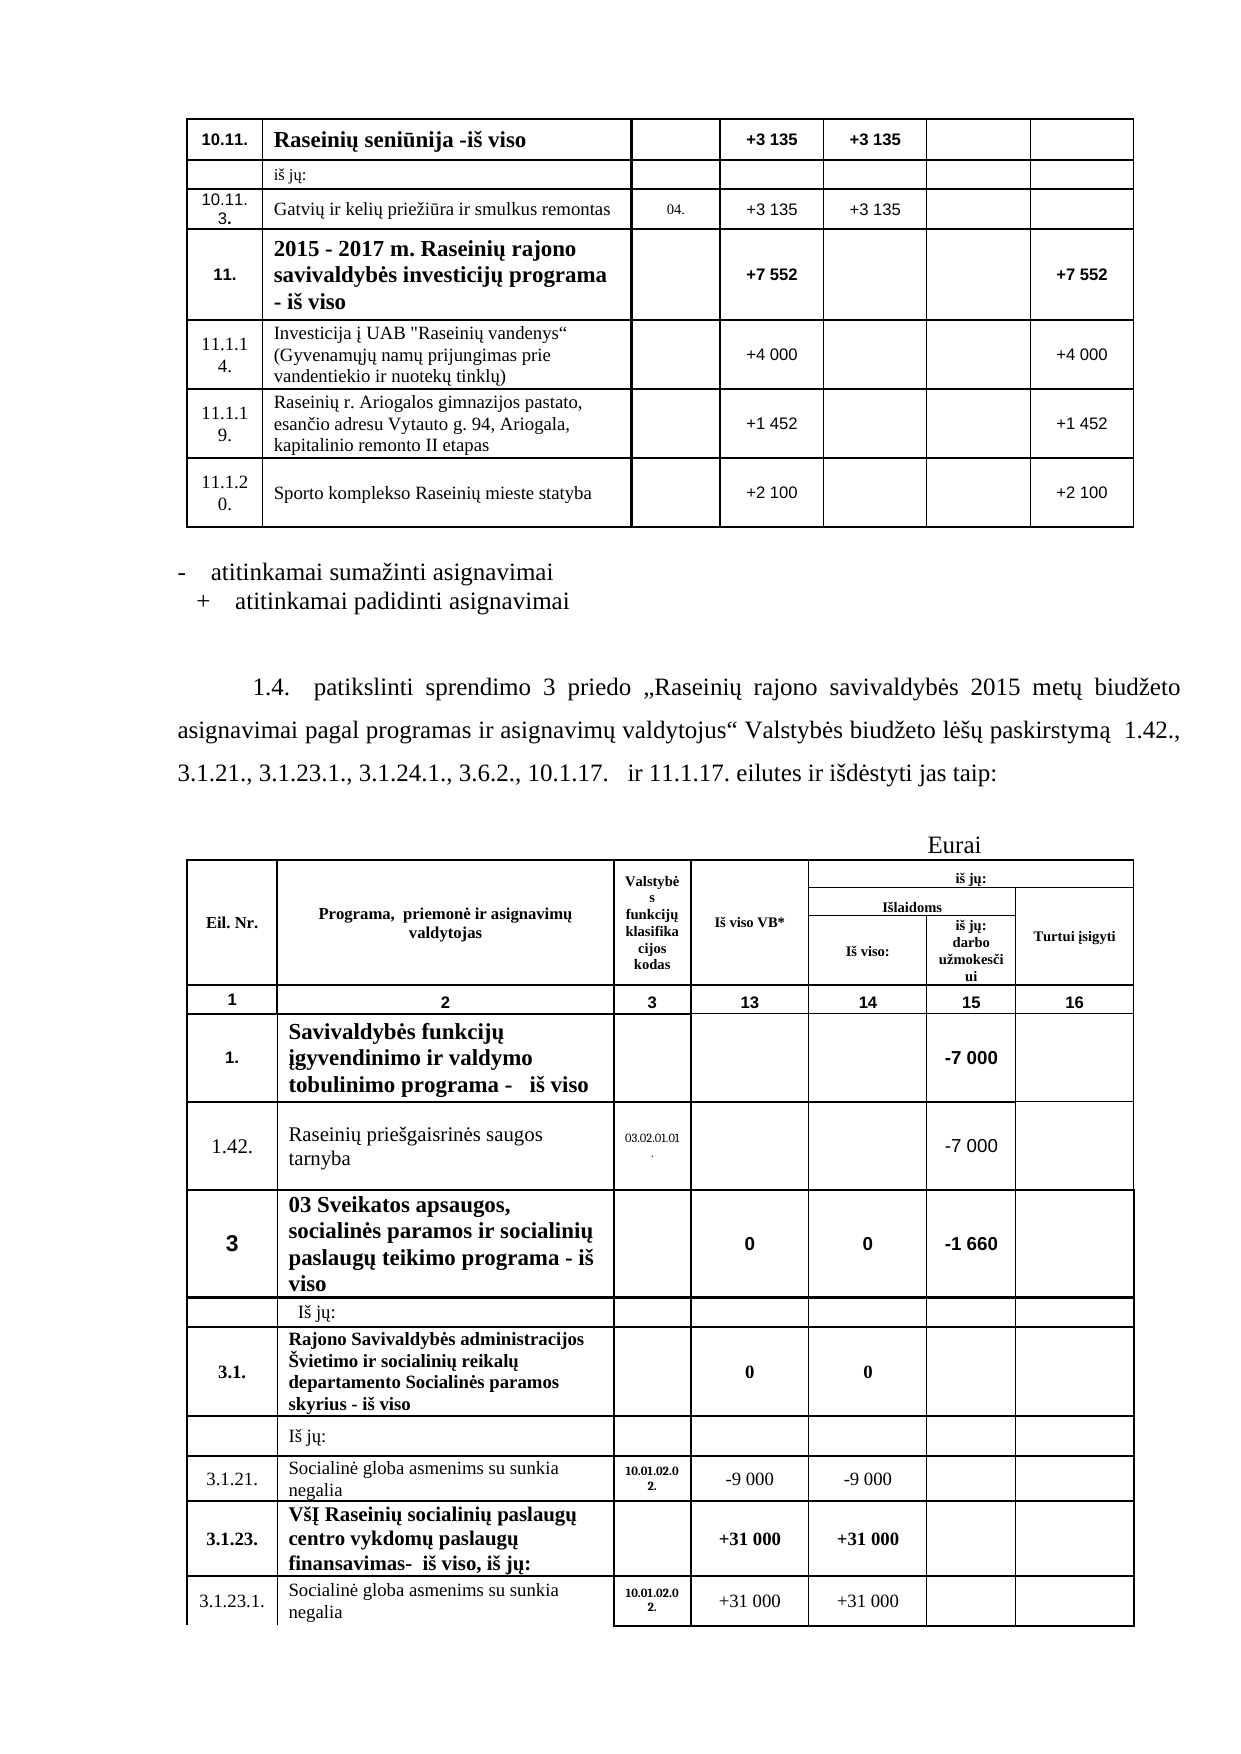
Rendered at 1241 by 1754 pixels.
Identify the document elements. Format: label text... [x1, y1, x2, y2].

table_header Valstybės funkcijų klasifikacijos kodas [615, 861, 690, 984]
table_cell [927, 1502, 1015, 1574]
table_cell [927, 321, 1030, 388]
table_cell [188, 1417, 277, 1455]
table_cell [692, 1014, 808, 1101]
table_cell Investicija į UAB "Raseinių vandenys“ (Gyvenamųjų namų prijungimas prie vandentiekio ir nuotekų tinklų) [263, 321, 630, 388]
table_cell [824, 230, 926, 319]
table_cell [1016, 1299, 1133, 1326]
table_cell [1016, 1328, 1133, 1414]
table_cell -9 000 [809, 1457, 926, 1500]
table_cell [927, 230, 1030, 319]
table_cell Socialinė globa asmenims su sunkia negalia [278, 1577, 613, 1625]
table_cell Iš jų: [278, 1299, 613, 1326]
table_cell 0 [692, 1328, 808, 1414]
table_cell 2015 - 2017 m. Raseinių rajono savivaldybės investicijų programa - iš viso [263, 230, 630, 319]
table_cell [809, 1417, 926, 1455]
table_cell [824, 161, 926, 188]
table_cell 11.1.19. [188, 390, 262, 457]
table_cell [927, 190, 1030, 228]
table_cell [824, 321, 926, 388]
table_cell iš jų: darbo užmokesčiui [927, 916, 1015, 984]
table_cell [809, 1014, 926, 1101]
table_cell [927, 1417, 1015, 1455]
table_cell [633, 459, 719, 526]
table_cell 10.11. [188, 120, 262, 159]
table_cell [633, 230, 719, 319]
table_cell [633, 120, 719, 159]
table_cell 3 [615, 986, 690, 1012]
table_cell 03 Sveikatos apsaugos, socialinės paramos ir socialinių paslaugų teikimo programa - iš viso [278, 1191, 613, 1296]
table_cell Raseinių seniūnija -iš viso [263, 120, 630, 159]
table_cell [927, 459, 1030, 526]
table_cell [824, 459, 926, 526]
table_cell [615, 1328, 690, 1414]
table_cell +7 552 [721, 230, 823, 319]
table_cell [927, 161, 1030, 188]
table_cell [615, 1299, 690, 1326]
table_cell [927, 1299, 1015, 1326]
table_cell 10.01.02.02. [615, 1577, 690, 1625]
table_cell Turtui įsigyti [1016, 888, 1133, 984]
table_cell 04. [633, 190, 719, 228]
text Eurai [177, 830, 1181, 859]
table_cell [1016, 1102, 1133, 1189]
table_cell Sporto komplekso Raseinių mieste statyba [263, 459, 630, 526]
table_header Eil. Nr. [188, 861, 276, 984]
table_cell 3.1.23. [188, 1502, 277, 1574]
table_cell 3 [188, 1191, 277, 1296]
table_cell 16 [1016, 986, 1133, 1012]
table_cell 15 [927, 986, 1015, 1012]
table_cell [927, 1328, 1015, 1414]
table_cell +1 452 [721, 390, 823, 457]
table_cell +4 000 [721, 321, 823, 388]
table_cell 14 [809, 986, 926, 1012]
table_cell 0 [809, 1191, 926, 1296]
table_cell +2 100 [1031, 459, 1133, 526]
text + atitinkamai padidinti asignavimai [177, 586, 1181, 614]
table_cell +31 000 [692, 1577, 808, 1625]
table_cell 11. [188, 230, 262, 319]
table_cell 11.1.14. [188, 321, 262, 388]
table_cell [1016, 1502, 1133, 1574]
table_cell [692, 1299, 808, 1326]
table_cell -9 000 [692, 1457, 808, 1500]
table_cell [615, 1015, 690, 1101]
table_cell -1 660 [927, 1191, 1015, 1296]
table_cell +3 135 [824, 120, 926, 159]
table_cell Raseinių r. Ariogalos gimnazijos pastato, esančio adresu Vytauto g. 94, Ariogala, kapitalinio remonto II etapas [263, 390, 630, 457]
table_cell [927, 1577, 1015, 1625]
table_cell -7 000 [927, 1103, 1015, 1189]
table_cell +3 135 [824, 190, 926, 228]
table_cell 3.1.23.1. [188, 1577, 277, 1625]
table_cell +7 552 [1031, 230, 1133, 319]
table_cell 1. [188, 1015, 277, 1101]
table_cell Savivaldybės funkcijų įgyvendinimo ir valdymo tobulinimo programa - iš viso [278, 1015, 613, 1101]
table_cell 3.1.21. [188, 1457, 277, 1500]
table_cell +31 000 [809, 1502, 926, 1574]
table_cell [1016, 1457, 1133, 1500]
table_cell [633, 390, 719, 457]
table_cell [927, 120, 1030, 159]
table_cell Iš jų: [278, 1417, 613, 1455]
table_cell VšĮ Raseinių socialinių paslaugų centro vykdomų paslaugų finansavimas- iš viso, iš jų: [278, 1502, 613, 1574]
table_cell 2 [278, 986, 613, 1012]
table_cell [1016, 1577, 1133, 1625]
table_cell 1 [188, 986, 276, 1012]
table_cell [927, 390, 1030, 457]
table_header Iš viso VB* [692, 861, 808, 984]
table_cell 0 [809, 1328, 926, 1414]
table_cell Iš viso: [809, 916, 926, 984]
table_cell [615, 1502, 690, 1574]
table_cell [615, 1191, 690, 1296]
table_cell [809, 1103, 926, 1189]
table_header iš jų: [809, 861, 1133, 887]
table_cell Socialinė globa asmenims su sunkia negalia [278, 1457, 613, 1500]
table_cell [1031, 161, 1133, 188]
table_cell Gatvių ir kelių priežiūra ir smulkus remontas [263, 190, 630, 228]
table_cell [692, 1417, 808, 1455]
table_cell [809, 1299, 926, 1326]
table_cell 3.1. [188, 1328, 277, 1414]
table_cell 11.1.20. [188, 459, 262, 526]
table_cell [1016, 1191, 1133, 1296]
table_cell [188, 1299, 277, 1326]
table_cell [188, 161, 262, 188]
table_cell iš jų: [263, 161, 630, 188]
table_cell +3 135 [721, 120, 823, 159]
table_cell [824, 390, 926, 457]
table_cell +4 000 [1031, 321, 1133, 388]
table_header Programa, priemonė ir asignavimų valdytojas [278, 861, 613, 984]
table_cell -7 000 [927, 1014, 1015, 1101]
table_cell [633, 321, 719, 388]
table_cell +3 135 [721, 190, 823, 228]
table_cell 10.01.02.02. [615, 1457, 690, 1500]
table_cell 0 [692, 1191, 808, 1296]
table_cell Raseinių priešgaisrinės saugos tarnyba [278, 1103, 613, 1189]
table_cell Išlaidoms [809, 888, 1015, 915]
table_cell 03.02.01.01. [615, 1103, 690, 1189]
table_cell Rajono Savivaldybės administracijos Švietimo ir socialinių reikalų departamento Socialinės paramos skyrius - iš viso [278, 1328, 613, 1414]
table_cell [1031, 120, 1133, 159]
table_cell [633, 161, 719, 188]
text - atitinkamai sumažinti asignavimai [177, 557, 1181, 586]
table_cell +31 000 [809, 1577, 926, 1625]
table_cell [1016, 1417, 1133, 1455]
table_cell [1031, 190, 1133, 228]
table_cell [927, 1457, 1015, 1500]
table_cell 1.42. [188, 1103, 277, 1189]
table_cell +2 100 [721, 459, 823, 526]
table_cell 10.11.3. [188, 190, 262, 228]
table_cell [692, 1103, 808, 1189]
table_cell +1 452 [1031, 390, 1133, 457]
table_cell 13 [692, 986, 808, 1012]
table_cell [615, 1417, 690, 1455]
table_cell +31 000 [692, 1502, 808, 1574]
table_cell [721, 161, 823, 188]
table_cell [1016, 1014, 1133, 1101]
text 1.4. patikslinti sprendimo 3 priedo „Raseinių rajono savivaldybės 2015 metų biudžeto asignavimai pagal programas ir asignavimų valdytojus“ Valstybės biudžeto lėšų paskirstymą 1.42., 3.1.21., 3.1.23.1., 3.1.24.1., 3.6.2., 10.1.17. ir 11.1.17. eilutes ir išdėstyti jas taip: [177, 672, 1181, 787]
